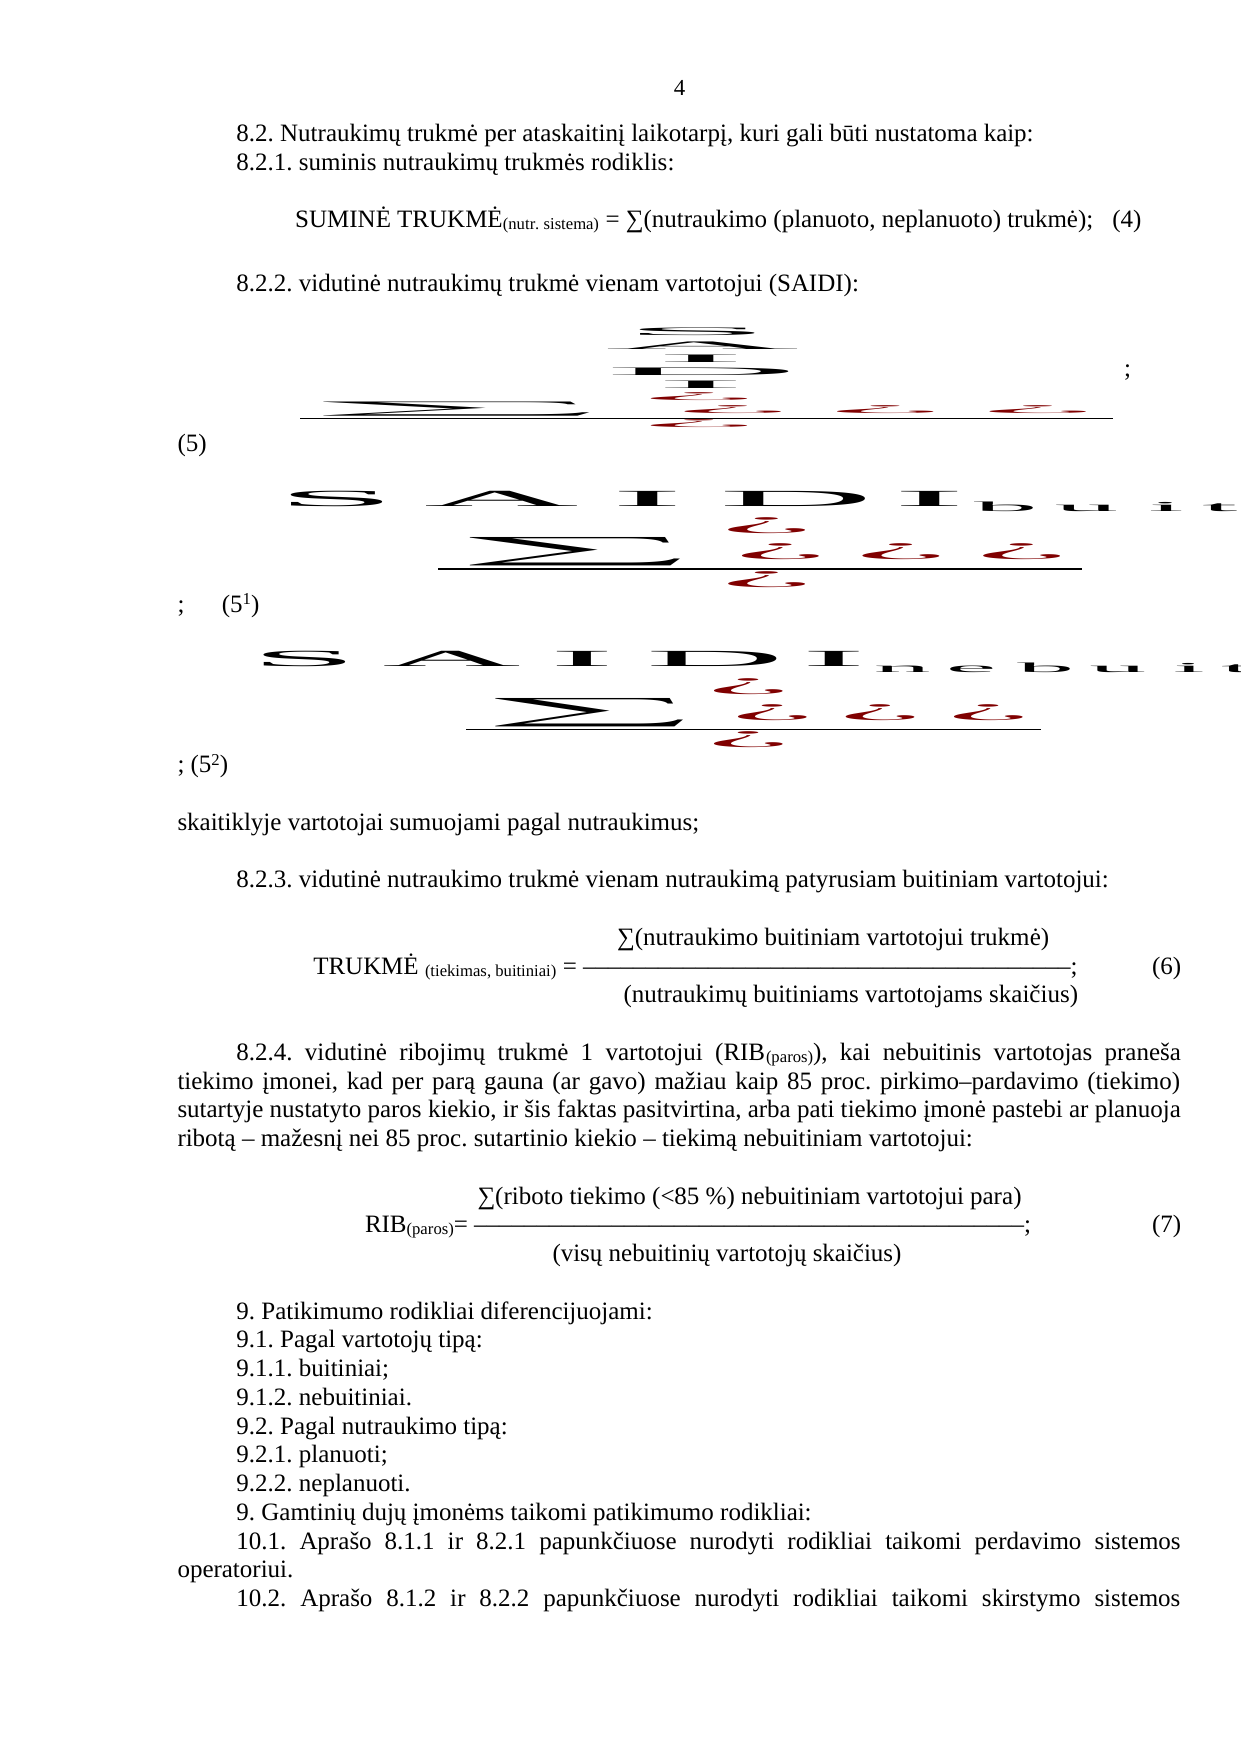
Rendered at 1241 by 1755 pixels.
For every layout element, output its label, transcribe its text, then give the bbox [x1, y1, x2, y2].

text 8.2.4. vidutinė ribojimų trukmė 1 vartotojui (RIB(paros)), kai nebuitinis vartotojas praneša tiekimo įmonei, kad per parą gauna (ar gavo) mažiau kaip 85 proc. pirkimo–pardavimo (tiekimo) sutartyje nustatyto paros kiekio, ir šis faktas pasitvirtina, arba pati tiekimo įmonė pastebi ar planuoja ribotą – mažesnį nei 85 proc. sutartinio kiekio – tiekimą nebuitiniam vartotojui: [177, 1037, 1181, 1152]
text 8.2.2. vidutinė nutraukimų trukmė vienam vartotojui (SAIDI): [177, 268, 1181, 296]
text skaitiklyje vartotojai sumuojami pagal nutraukimus; [177, 807, 1181, 836]
text ∑(riboto tiekimo (<85 %) nebuitiniam vartotojui para) [177, 1181, 1181, 1209]
text 9. Patikimumo rodikliai diferencijuojami: [177, 1296, 1181, 1324]
text 8.2.1. suminis nutraukimų trukmės rodiklis: [177, 147, 1181, 176]
text 9. Gamtinių dujų įmonėms taikomi patikimumo rodikliai: [177, 1497, 1181, 1526]
text ∑(nutraukimo buitiniam vartotojui trukmė) [177, 922, 1181, 951]
text 9.2.1. planuoti; [177, 1439, 1181, 1468]
text ; (52) [177, 646, 1181, 778]
text 8.2.3. vidutinė nutraukimo trukmė vienam nutraukimą patyrusiam buitiniam vartotojui: [177, 864, 1181, 893]
text TRUKMĖ (tiekimas, buitiniai) = –––––––––––––––––––––––––––––––––––––––; (6) [177, 951, 1181, 979]
text 9.2. Pagal nutraukimo tipą: [177, 1411, 1181, 1439]
text ; (5) [177, 325, 1181, 457]
text 8.2. Nutraukimų trukmė per ataskaitinį laikotarpį, kuri gali būti nustatoma kaip: [177, 118, 1181, 147]
text (nutraukimų buitiniams vartotojams skaičius) [177, 979, 1181, 1008]
text 10.2. Aprašo 8.1.2 ir 8.2.2 papunkčiuose nurodyti rodikliai taikomi skirstymo sistemos [177, 1583, 1181, 1612]
text 9.1. Pagal vartotojų tipą: [177, 1324, 1181, 1353]
text (visų nebuitinių vartotojų skaičius) [177, 1238, 1181, 1267]
text 9.1.2. nebuitiniai. [177, 1382, 1181, 1411]
text RIB(paros)= ––––––––––––––––––––––––––––––––––––––––––––; (7) [177, 1209, 1181, 1238]
text 9.2.2. neplanuoti. [177, 1468, 1181, 1497]
text 10.1. Aprašo 8.1.1 ir 8.2.1 papunkčiuose nurodyti rodikliai taikomi perdavimo sistemos operatoriui. [177, 1526, 1181, 1583]
text 9.1.1. buitiniai; [177, 1353, 1181, 1382]
text SUMINĖ TRUKMĖ(nutr. sistema) = ∑(nutraukimo (planuoto, neplanuoto) trukmė); (4) [177, 204, 1181, 233]
text ; (51) [177, 486, 1181, 618]
